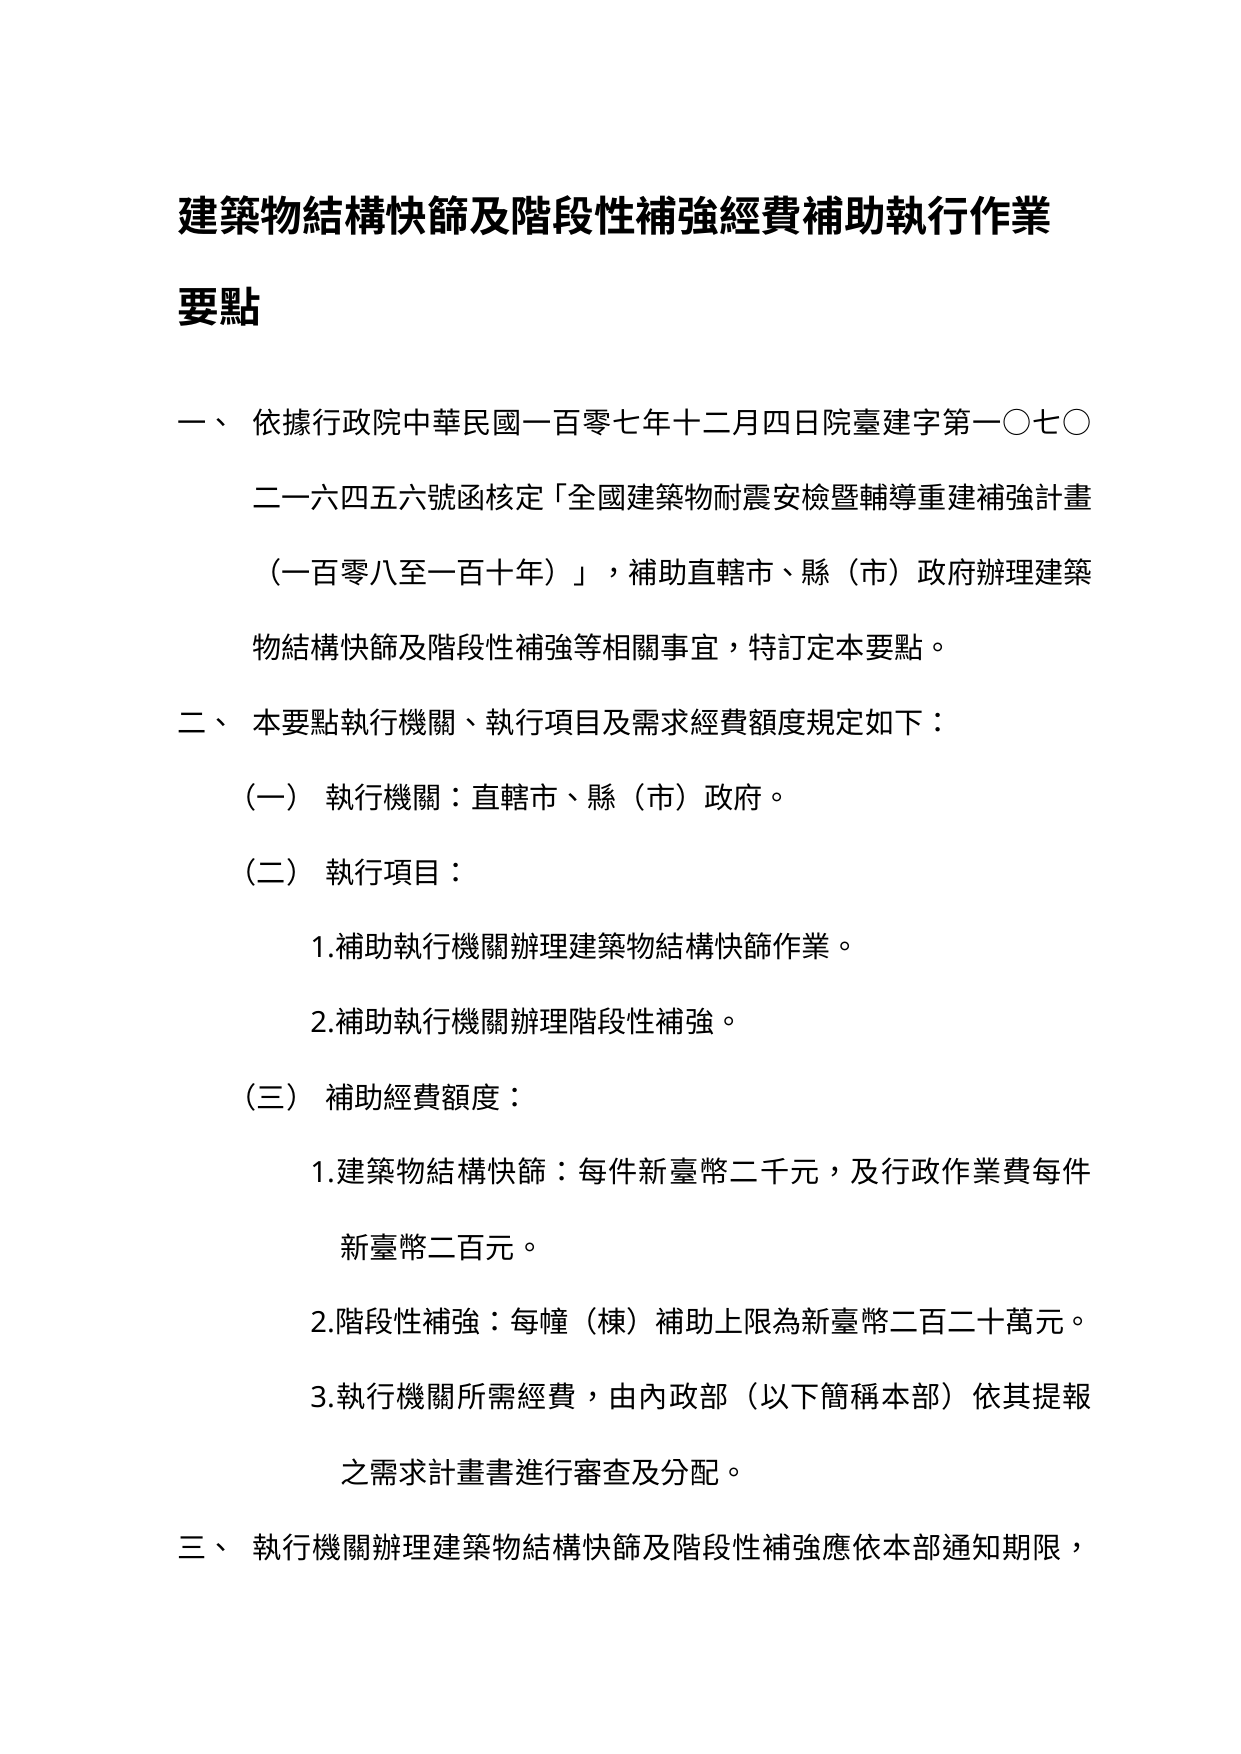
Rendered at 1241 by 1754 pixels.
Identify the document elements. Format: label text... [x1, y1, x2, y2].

list 執行機關辦理建築物結構快篩及階段性補強應依本部通知期限，提報摘要表及需求計畫書（詳附件一）送本部審查，逾期不予受理。 [177, 1508, 1092, 1583]
list 本要點執行機關、執行項目及需求經費額度規定如下： [177, 683, 1092, 758]
text 2.階段性補強：每幢（棟）補助上限為新臺幣二百二十萬元。 [310, 1283, 1092, 1358]
text 1.建築物結構快篩：每件新臺幣二千元，及行政作業費每件新臺幣二百元。 [310, 1133, 1092, 1283]
text 3.執行機關所需經費，由內政部（以下簡稱本部）依其提報之需求計畫書進行審查及分配。 [310, 1358, 1092, 1508]
list 補助經費額度： [227, 1058, 1092, 1133]
subtitle 建築物結構快篩及階段性補強經費補助執行作業要點 [177, 183, 1092, 334]
list 依據行政院中華民國一百零七年十二月四日院臺建字第一○七○二一六四五六號函核定「全國建築物耐震安檢暨輔導重建補強計畫（一百零八至一百十年）」，補助直轄市、縣（市）政府辦理建築物結構快篩及階段性補強等相關事宜，特訂定本要點。 [177, 383, 1092, 683]
list 執行機關：直轄市、縣（市）政府。 [227, 758, 1092, 833]
text 1.補助執行機關辦理建築物結構快篩作業。 [310, 908, 1092, 983]
text 2.補助執行機關辦理階段性補強。 [310, 983, 1092, 1058]
list 執行項目： [227, 833, 1092, 908]
